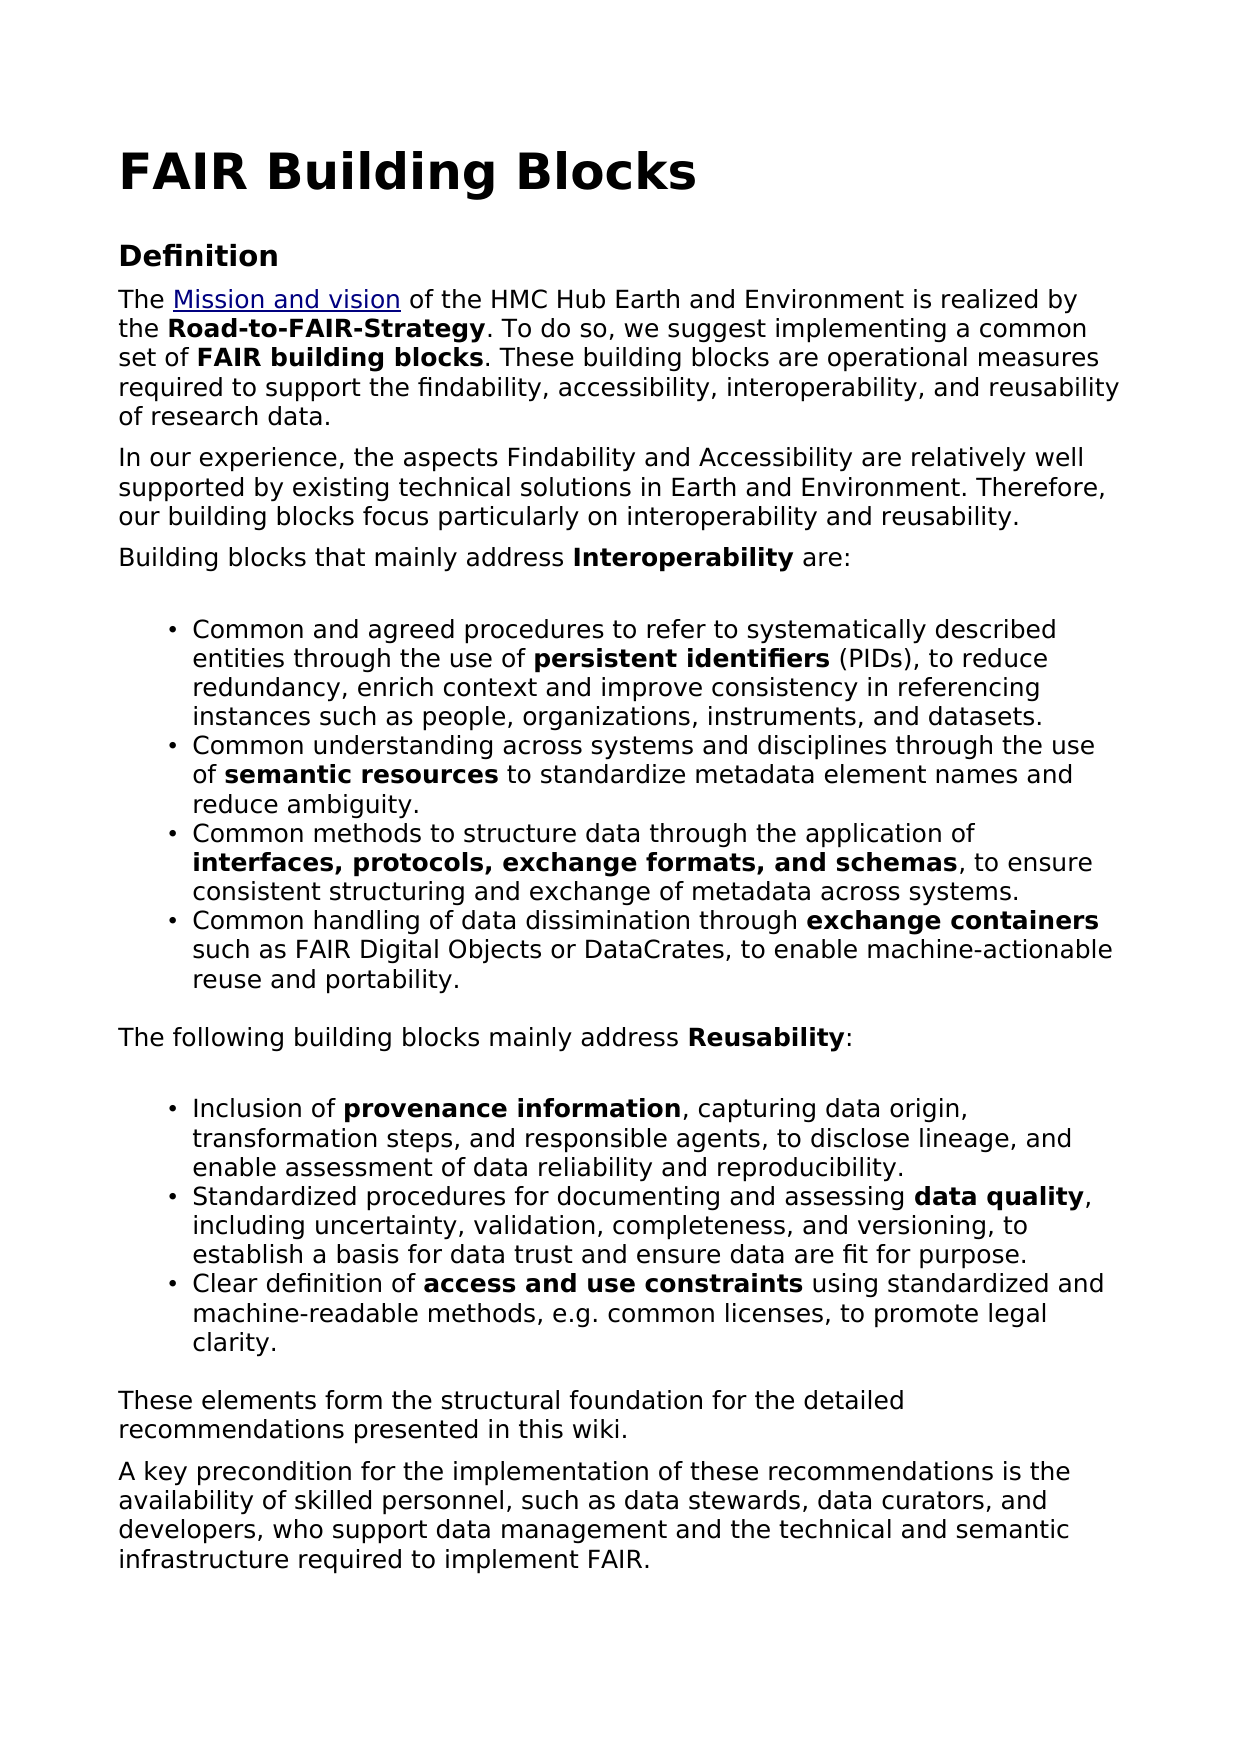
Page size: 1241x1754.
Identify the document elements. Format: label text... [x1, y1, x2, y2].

list Common methods to structure data through the application of interfaces, protocols, exchange formats, and schemas, to ensure consistent structuring and exchange of metadata across systems. [177, 819, 1122, 906]
list Common handling of data dissimination through exchange containers such as FAIR Digital Objects or DataCrates, to enable machine-actionable reuse and portability. [177, 906, 1122, 994]
list Standardized procedures for documenting and assessing data quality, including uncertainty, validation, completeness, and versioning, to establish a basis for data trust and ensure data are fit for purpose. [177, 1182, 1122, 1269]
list Common and agreed procedures to refer to systematically described entities through the use of persistent identifiers (PIDs), to reduce redundancy, enrich context and improve consistency in referencing instances such as people, organizations, instruments, and datasets. [177, 615, 1122, 731]
list Common understanding across systems and disciplines through the use of semantic resources to standardize metadata element names and reduce ambiguity. [177, 731, 1122, 819]
text Building blocks that mainly address Interoperability are: [118, 544, 1122, 573]
list Clear definition of access and use constraints using standardized and machine-readable methods, e.g. common licenses, to promote legal clarity. [177, 1269, 1122, 1357]
text A key precondition for the implementation of these recommendations is the availability of skilled personnel, such as data stewards, data curators, and developers, who support data management and the technical and semantic infrastructure required to implement FAIR. [118, 1457, 1122, 1574]
text The Mission and vision of the HMC Hub Earth and Environment is realized by the Road-to-FAIR-Strategy. To do so, we suggest implementing a common set of FAIR building blocks. These building blocks are operational measures required to support the findability, accessibility, interoperability, and reusability of research data. [118, 285, 1122, 431]
text These elements form the structural foundation for the detailed recommendations presented in this wiki. [118, 1387, 1122, 1445]
text The following building blocks mainly address Reusability: [118, 1023, 1122, 1053]
list Inclusion of provenance information, capturing data origin, transformation steps, and responsible agents, to disclose lineage, and enable assessment of data reliability and reproducibility. [177, 1094, 1122, 1182]
text In our experience, the aspects Findability and Accessibility are relatively well supported by existing technical solutions in Earth and Environment. Therefore, our building blocks focus particularly on interoperability and reusability. [118, 444, 1122, 531]
subtitle Definition [118, 239, 1122, 273]
subtitle FAIR Building Blocks [118, 143, 1122, 201]
